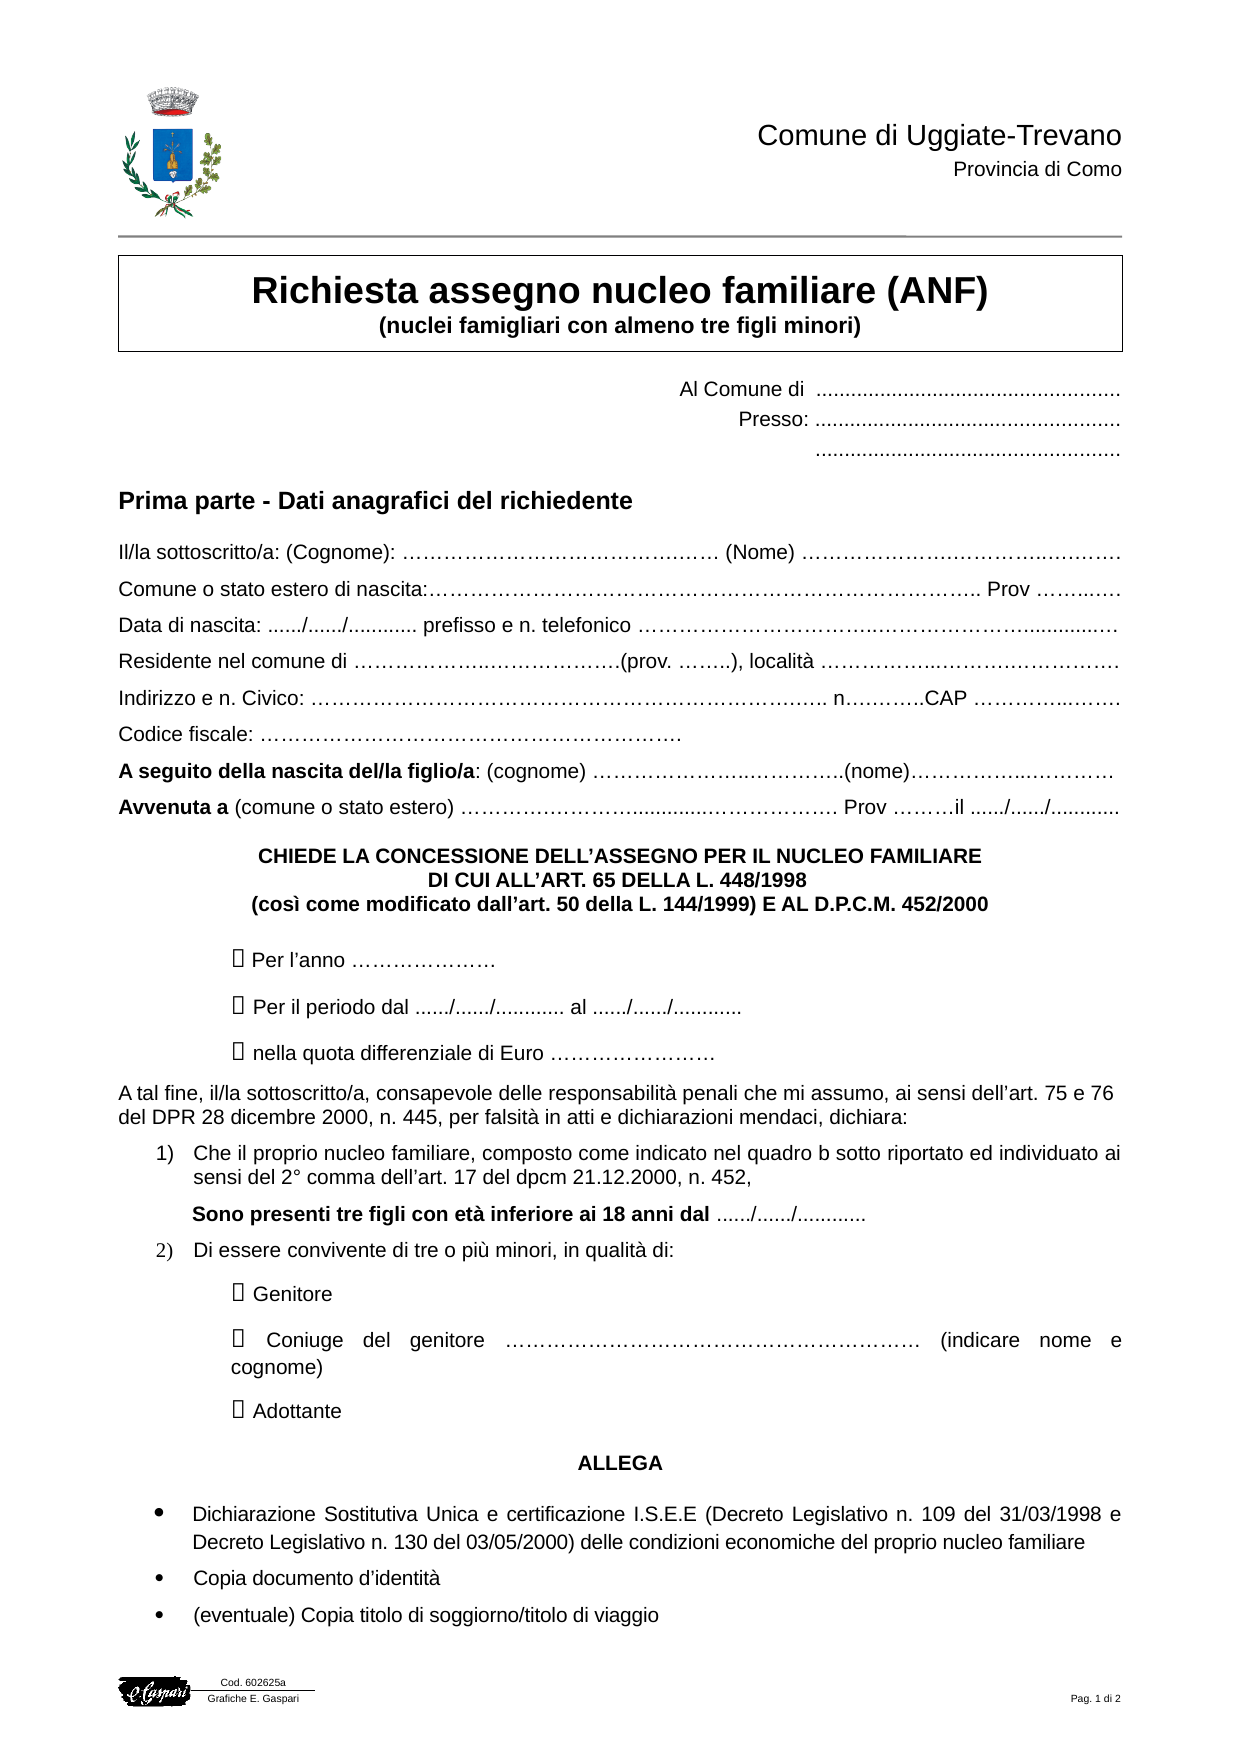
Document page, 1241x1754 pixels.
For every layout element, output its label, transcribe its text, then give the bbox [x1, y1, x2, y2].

text Prima parte - Dati anagrafici del richiedente [118, 486, 1122, 515]
text Residente nel comune di ………………..……………….(prov. ……..), località ……………...……….……………. [118, 649, 1122, 673]
text Data di nascita: ....../....../............ prefisso e n. telefonico ……………………………..………………….............… [118, 613, 1122, 637]
table_header Richiesta assegno nucleo familiare (ANF) (nuclei famigliari con almeno tre figli minori) [119, 256, 1122, 351]
text Al Comune di [679, 377, 1122, 401]
text  Coniuge del genitore …………………………………………………… (indicare nome e cognome) [231, 1321, 1122, 1379]
list Copia documento d’identità [156, 1566, 1122, 1590]
text  Genitore [231, 1274, 1122, 1309]
text  Per l’anno ………………… [231, 941, 1122, 975]
text Comune o stato estero di nascita:…………………………………………………………………….. Prov ……...…. [118, 576, 1122, 600]
subtitle CHIEDE LA CONCESSIONE DELL’ASSEGNO PER IL NUCLEO FAMILIARE [118, 844, 1122, 868]
picture [122, 87, 224, 219]
text DI CUI ALL’ART. 65 DELLA L. 448/1998 [118, 868, 1122, 892]
text A seguito della nascita del/la figlio/a: (cognome) …………………..…………..(nome)……………...………… [118, 759, 1122, 783]
text Indirizzo e n. Civico: …………………………………………………………….….. n….……..CAP …………...……. [118, 686, 1122, 710]
text A tal fine, il/la sottoscritto/a, consapevole delle responsabilità penali che mi assumo, ai sensi dell’art. 75 e 76 del DPR 28 dicembre 2000, n. 445, per falsità in atti e dichiarazioni mendaci, dichiara: [118, 1081, 1122, 1128]
list Che il proprio nucleo familiare, composto come indicato nel quadro b sotto riportato ed individuato ai sensi del 2° comma dell’art. 17 del dpcm 21.12.2000, n. 452, [156, 1141, 1122, 1189]
text Avvenuta a (comune o stato estero) ………….………….............………………. Prov ………il ....../....../............ [118, 795, 1122, 819]
text Presso: [738, 407, 1122, 431]
text Sono presenti tre figli con età inferiore ai 18 anni dal ....../....../............ [192, 1201, 1122, 1225]
text  nella quota differenziale di Euro …………………… [231, 1034, 1122, 1068]
text  Per il periodo dal ....../....../............ al ....../....../............ [231, 987, 1122, 1022]
text Il/la sottoscritto/a: (Cognome): ………………………………….…… (Nome) ………………….…………..….……. [118, 540, 1122, 564]
list Dichiarazione Sostitutiva Unica e certificazione I.S.E.E (Decreto Legislativo n. 109 del 31/03/1998 e Decreto Legislativo n. 130 del 03/05/2000) delle condizioni economiche del proprio nucleo familiare [154, 1502, 1122, 1553]
text  Adottante [231, 1392, 1122, 1426]
list Di essere convivente di tre o più minori, in qualità di: [156, 1238, 1122, 1262]
text Comune di Uggiate-Trevano [224, 118, 1122, 152]
picture [117, 1675, 191, 1707]
text (così come modificato dall’art. 50 della L. 144/1999) E AL D.P.C.M. 452/2000 [118, 892, 1122, 916]
text Codice fiscale: ……………………………………………………. [118, 722, 1122, 746]
text ALLEGA [118, 1451, 1122, 1475]
list (eventuale) Copia titolo di soggiorno/titolo di viaggio [156, 1603, 1122, 1627]
text Provincia di Como [224, 157, 1122, 181]
